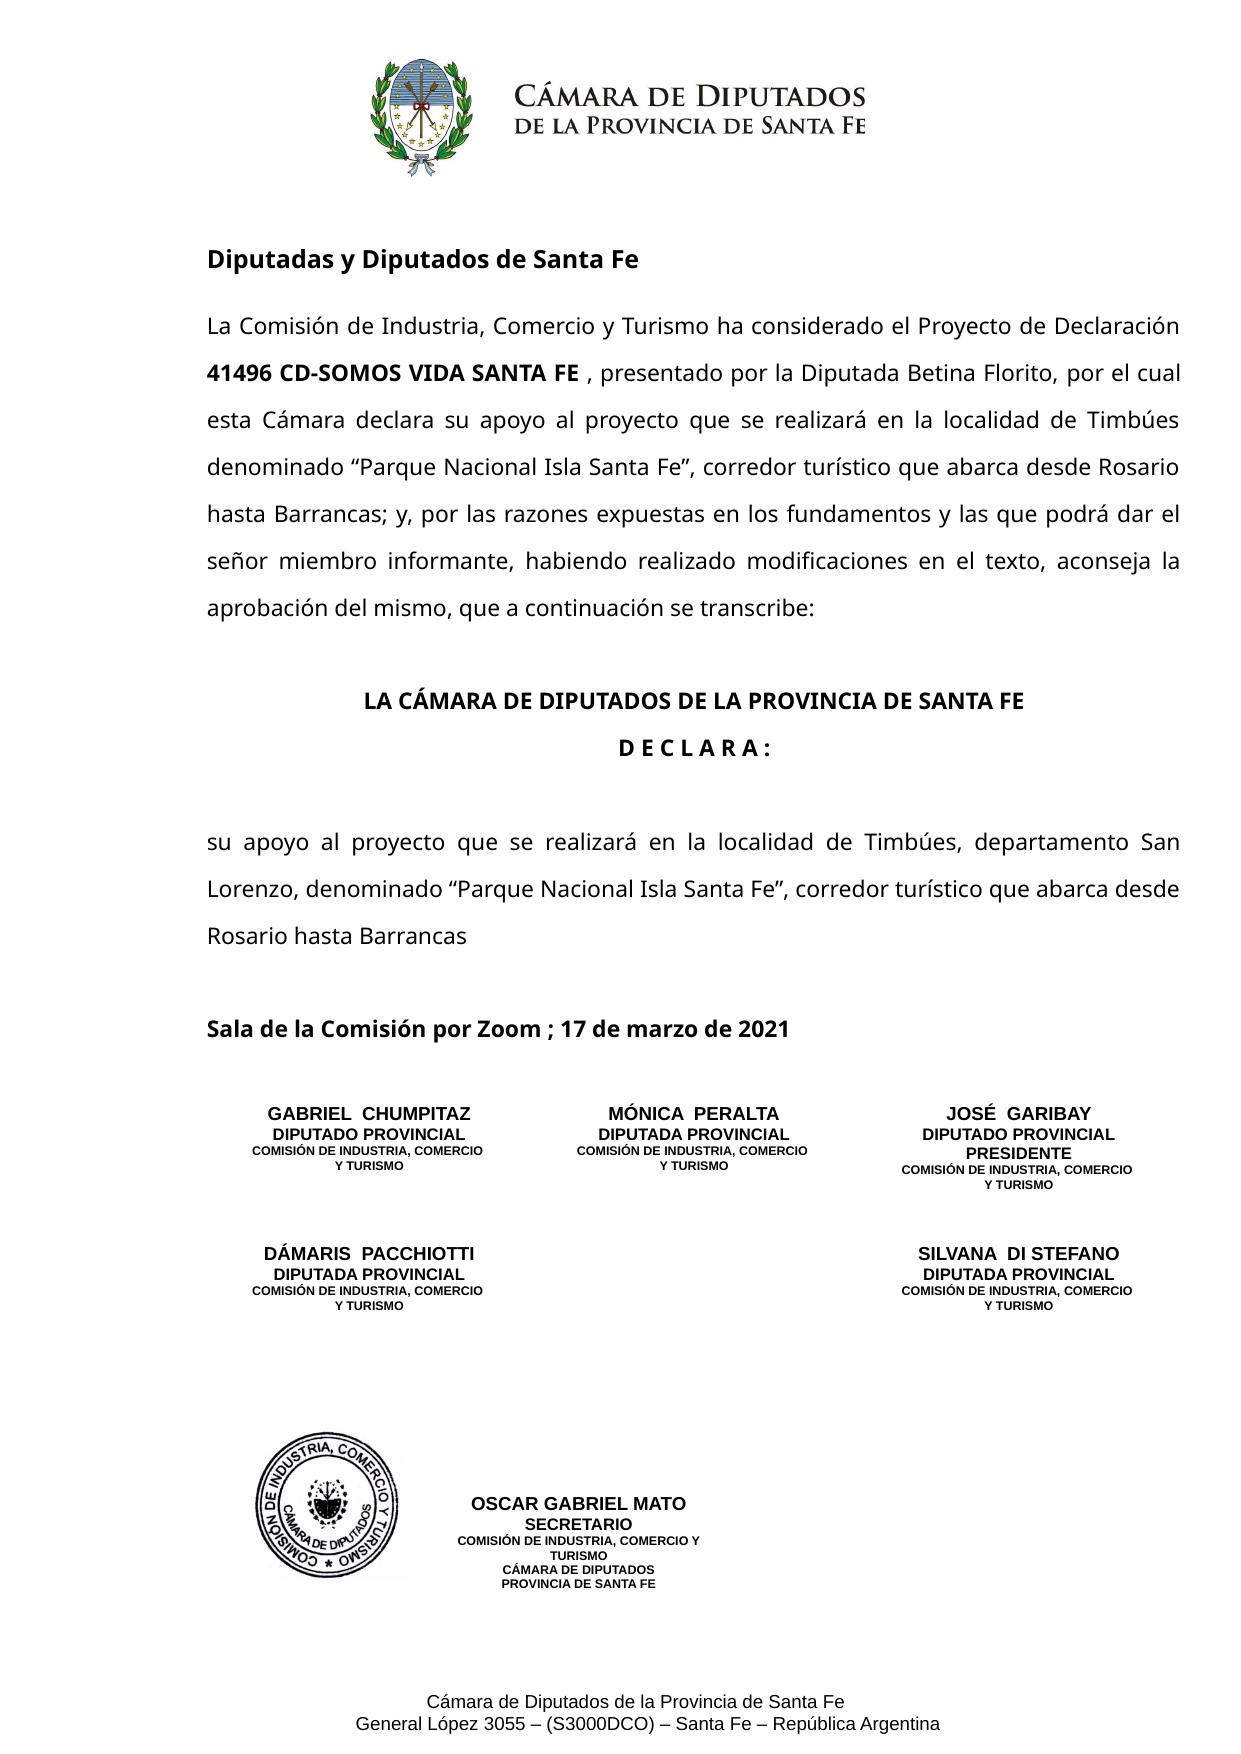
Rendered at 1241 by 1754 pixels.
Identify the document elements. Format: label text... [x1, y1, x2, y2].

table_header [207, 1423, 449, 1600]
table_header DÁMARIS PACCHIOTTI DIPUTADA PROVINCIAL COMISIÓN DE INDUSTRIA, COMERCIO Y TURISMO [207, 1234, 531, 1321]
table_header [531, 1234, 856, 1321]
text LA CÁMARA DE DIPUTADOS DE LA PROVINCIA DE SANTA FE [207, 685, 1181, 717]
table_header MÓNICA PERALTA DIPUTADA PROVINCIAL COMISIÓN DE INDUSTRIA, COMERCIO Y TURISMO [531, 1094, 856, 1200]
picture [248, 1429, 408, 1580]
table_header OSCAR GABRIEL MATO SECRETARIO COMISIÓN DE INDUSTRIA, COMERCIO Y TURISMO CÁMARA DE DIPUTADOS PROVINCIA DE SANTA FE [449, 1423, 708, 1600]
table_header GABRIEL CHUMPITAZ DIPUTADO PROVINCIAL COMISIÓN DE INDUSTRIA, COMERCIO Y TURISMO [207, 1094, 531, 1200]
text D E C L A R A : [207, 732, 1181, 763]
text su apoyo al proyecto que se realizará en la localidad de Timbúes, departamento San Lorenzo, denominado “Parque Nacional Isla Santa Fe”, corredor turístico que abarca desde Rosario hasta Barrancas [207, 826, 1181, 951]
text Diputadas y Diputados de Santa Fe [207, 242, 1181, 276]
table_header JOSÉ GARIBAY DIPUTADO PROVINCIAL PRESIDENTE COMISIÓN DE INDUSTRIA, COMERCIO Y TURISMO [856, 1094, 1181, 1200]
text La Comisión de Industria, Comercio y Turismo ha considerado el Proyecto de Declaración 41496 CD-SOMOS VIDA SANTA FE , presentado por la Diputada Betina Florito, por el cual esta Cámara declara su apoyo al proyecto que se realizará en la localidad de Timbúes denominado “Parque Nacional Isla Santa Fe”, corredor turístico que abarca desde Rosario hasta Barrancas; y, por las razones expuestas en los fundamentos y las que podrá dar el señor miembro informante, habiendo realizado modificaciones en el texto, aconseja la aprobación del mismo, que a continuación se transcribe: [207, 310, 1181, 623]
picture [370, 59, 866, 181]
table_header SILVANA DI STEFANO DIPUTADA PROVINCIAL COMISIÓN DE INDUSTRIA, COMERCIO Y TURISMO [856, 1234, 1181, 1321]
text Sala de la Comisión por Zoom ; 17 de marzo de 2021 [207, 1013, 1181, 1045]
